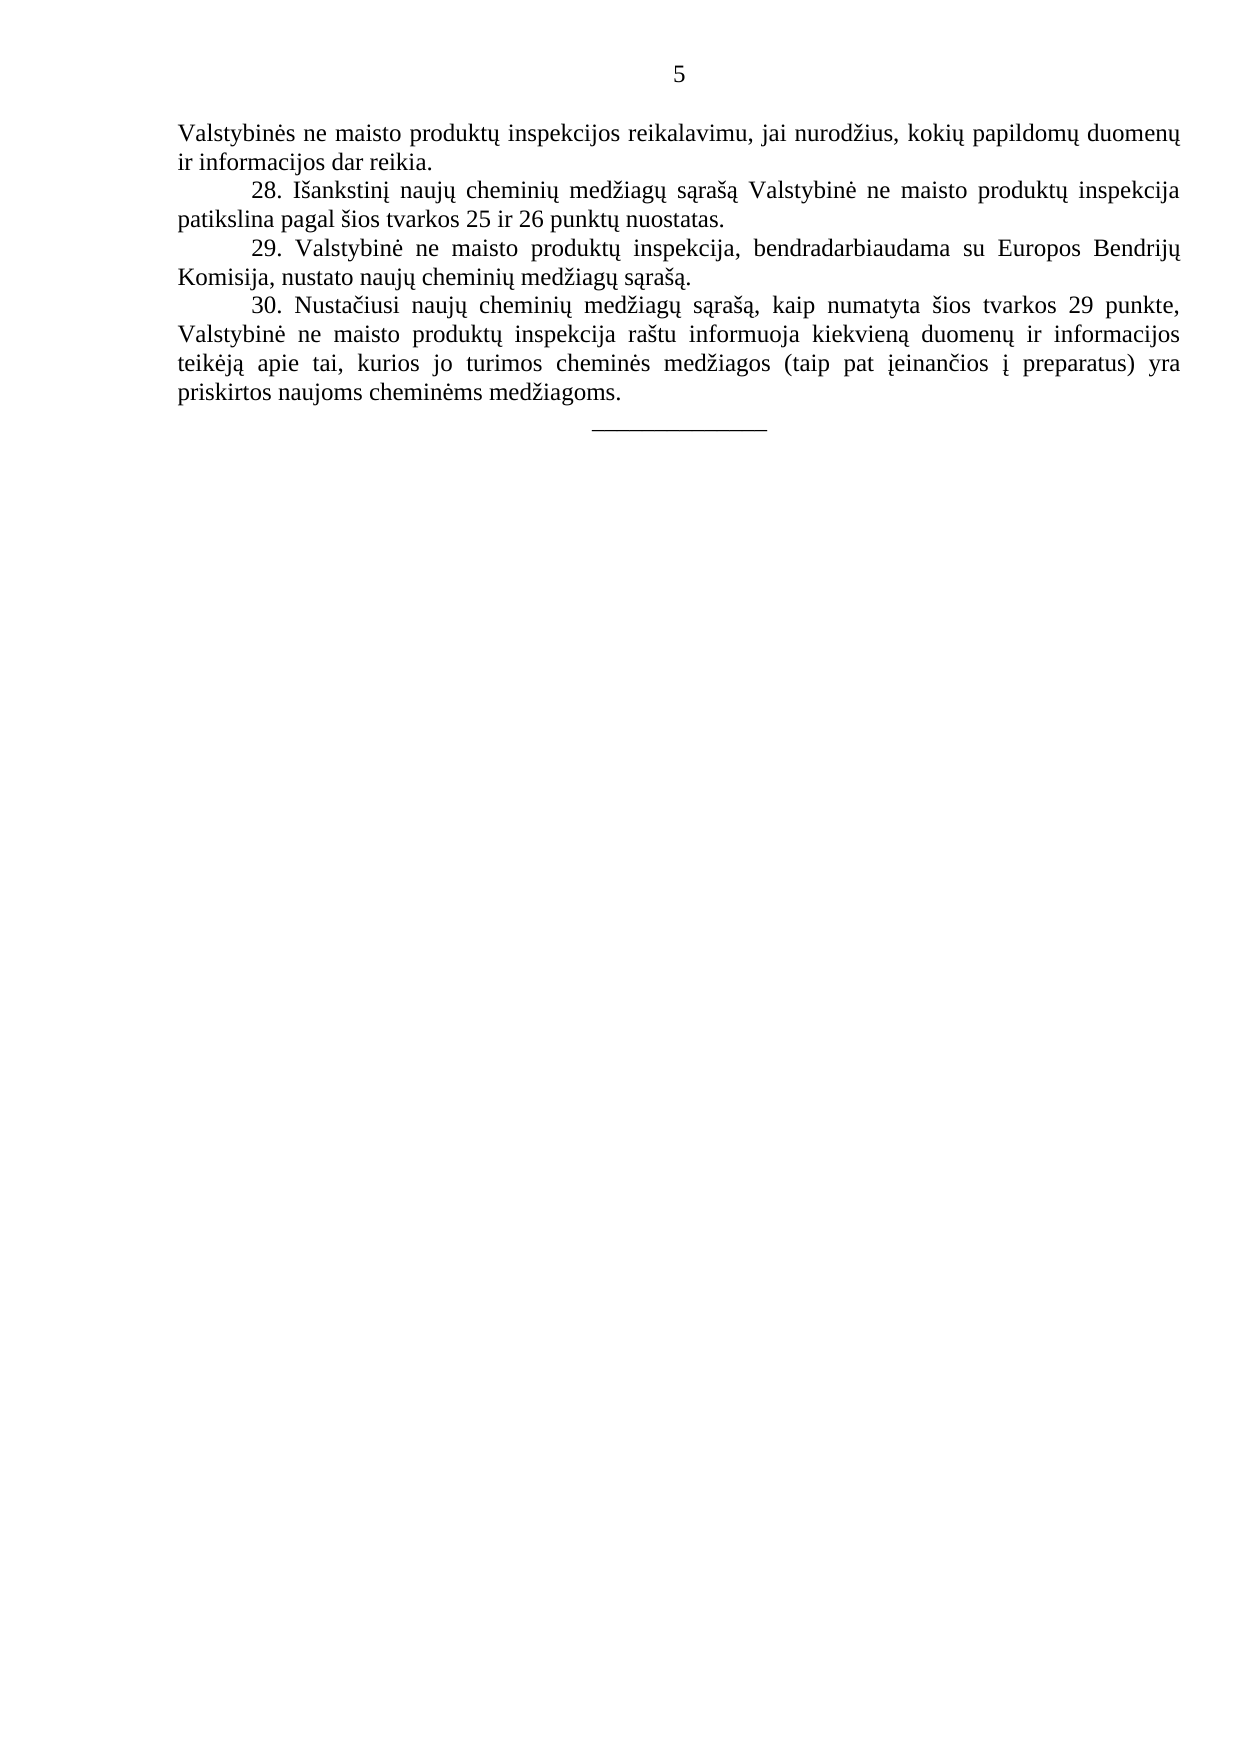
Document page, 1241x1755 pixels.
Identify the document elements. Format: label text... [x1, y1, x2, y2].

text 30. Nustačiusi naujų cheminių medžiagų sąrašą, kaip numatyta šios tvarkos 29 punkte, Valstybinė ne maisto produktų inspekcija raštu informuoja kiekvieną duomenų ir informacijos teikėją apie tai, kurios jo turimos cheminės medžiagos (taip pat įeinančios į preparatus) yra priskirtos naujoms cheminėms medžiagoms. [177, 291, 1181, 406]
text ______________ [177, 406, 1181, 434]
text Valstybinės ne maisto produktų inspekcijos reikalavimu, jai nurodžius, kokių papildomų duomenų ir informacijos dar reikia. [177, 118, 1181, 176]
text 29. Valstybinė ne maisto produktų inspekcija, bendradarbiaudama su Europos Bendrijų Komisija, nustato naujų cheminių medžiagų sąrašą. [177, 233, 1181, 291]
text 28. Išankstinį naujų cheminių medžiagų sąrašą Valstybinė ne maisto produktų inspekcija patikslina pagal šios tvarkos 25 ir 26 punktų nuostatas. [177, 176, 1181, 233]
